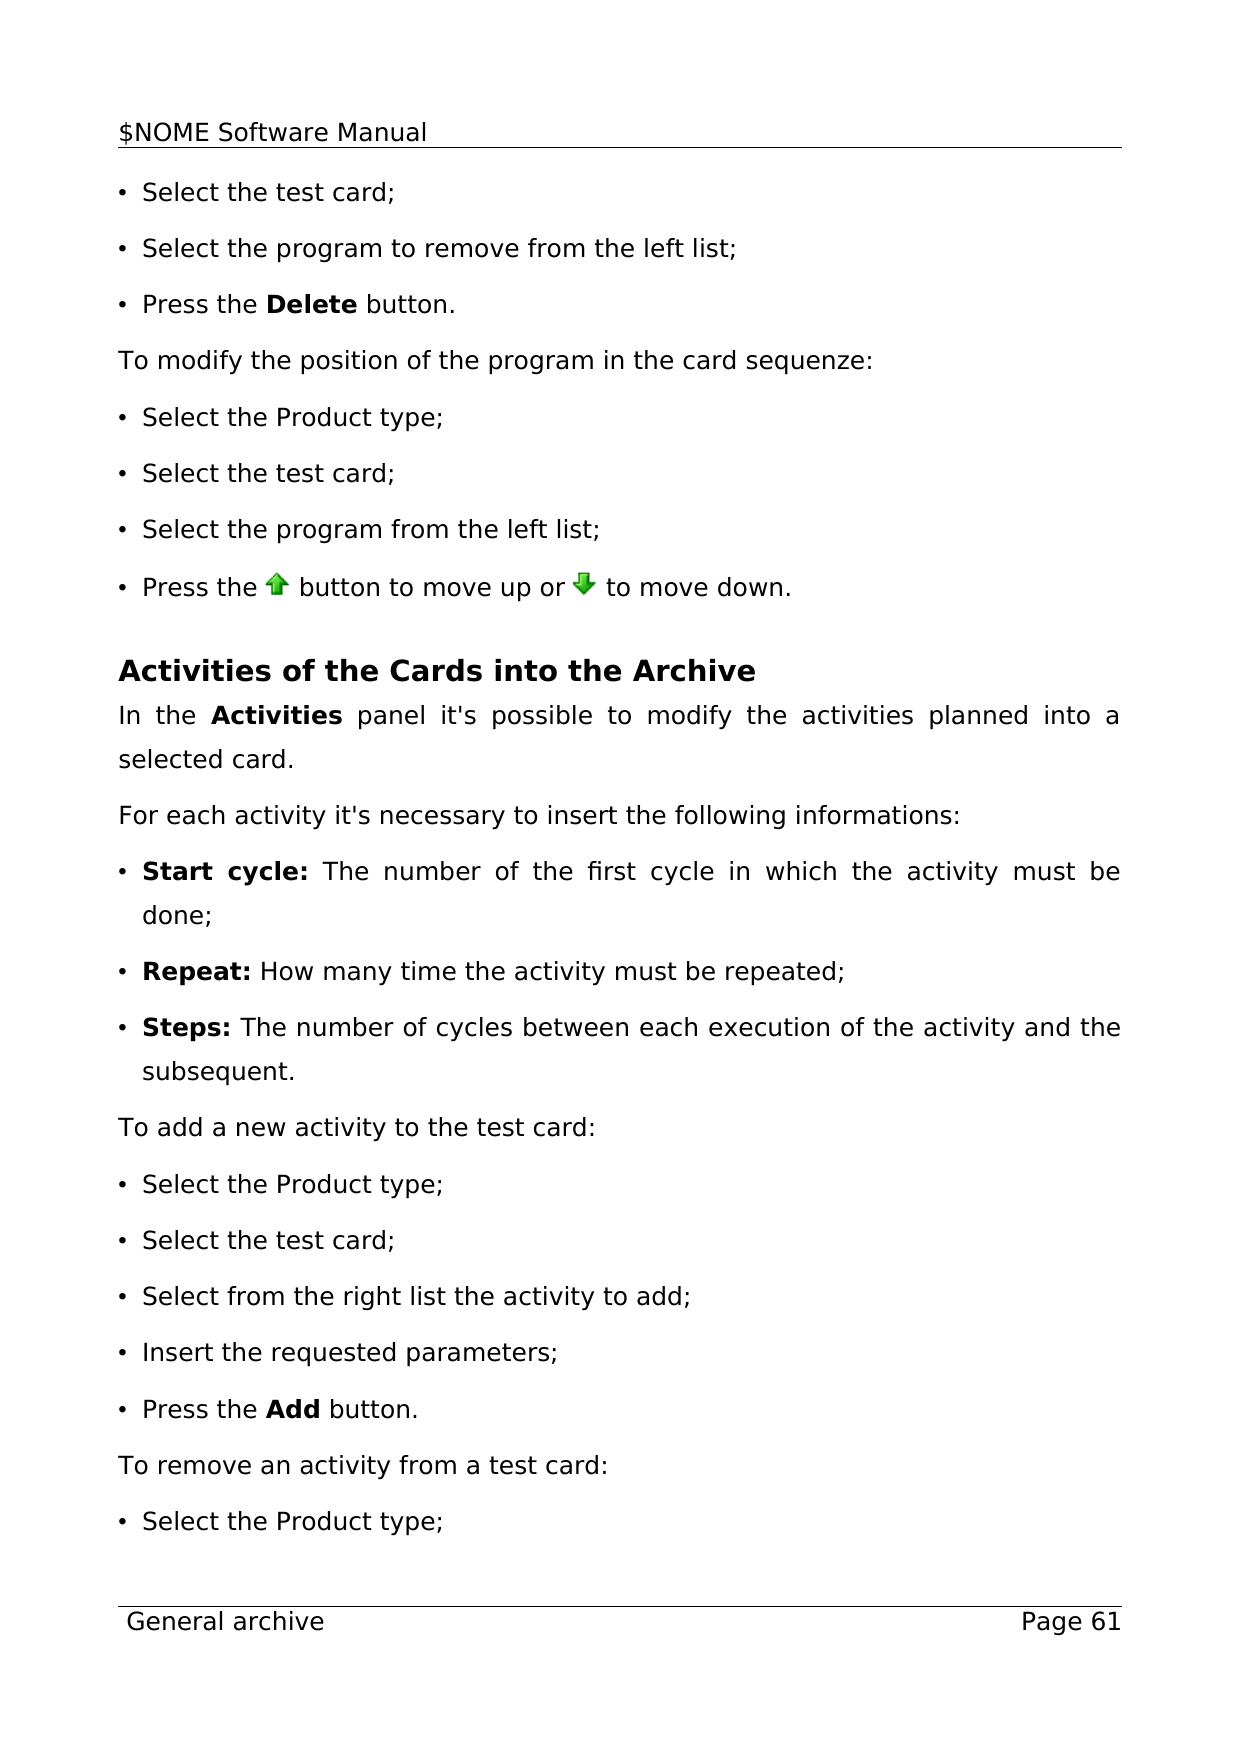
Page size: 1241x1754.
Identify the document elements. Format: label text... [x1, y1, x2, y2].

list Press the Delete button. [118, 290, 1122, 319]
list Start cycle: The number of the first cycle in which the activity must be done; [118, 857, 1122, 930]
text For each activity it's necessary to insert the following informations: [118, 801, 1122, 830]
text In the Activities panel it's possible to modify the activities planned into a selected card. [118, 701, 1122, 774]
text To add a new activity to the test card: [118, 1113, 1122, 1143]
list Select the program to remove from the left list; [118, 234, 1122, 263]
subtitle Activities of the Cards into the Archive [118, 654, 1122, 688]
list Select the Product type; [118, 1507, 1122, 1536]
list Steps: The number of cycles between each execution of the activity and the subsequent. [118, 1013, 1122, 1086]
list Select from the right list the activity to add; [118, 1282, 1122, 1311]
list Select the test card; [118, 178, 1122, 207]
list Select the Product type; [118, 403, 1122, 432]
list Insert the requested parameters; [118, 1338, 1122, 1368]
list Select the test card; [118, 459, 1122, 488]
list Select the test card; [118, 1226, 1122, 1255]
list Select the Product type; [118, 1170, 1122, 1199]
text To remove an activity from a test card: [118, 1451, 1122, 1480]
list Press the button to move up or to move down. [118, 572, 1122, 602]
picture [572, 571, 598, 597]
list Select the program from the left list; [118, 515, 1122, 544]
list Repeat: How many time the activity must be repeated; [118, 957, 1122, 986]
list Press the Add button. [118, 1395, 1122, 1424]
text To modify the position of the program in the card sequenze: [118, 347, 1122, 376]
picture [265, 571, 291, 597]
